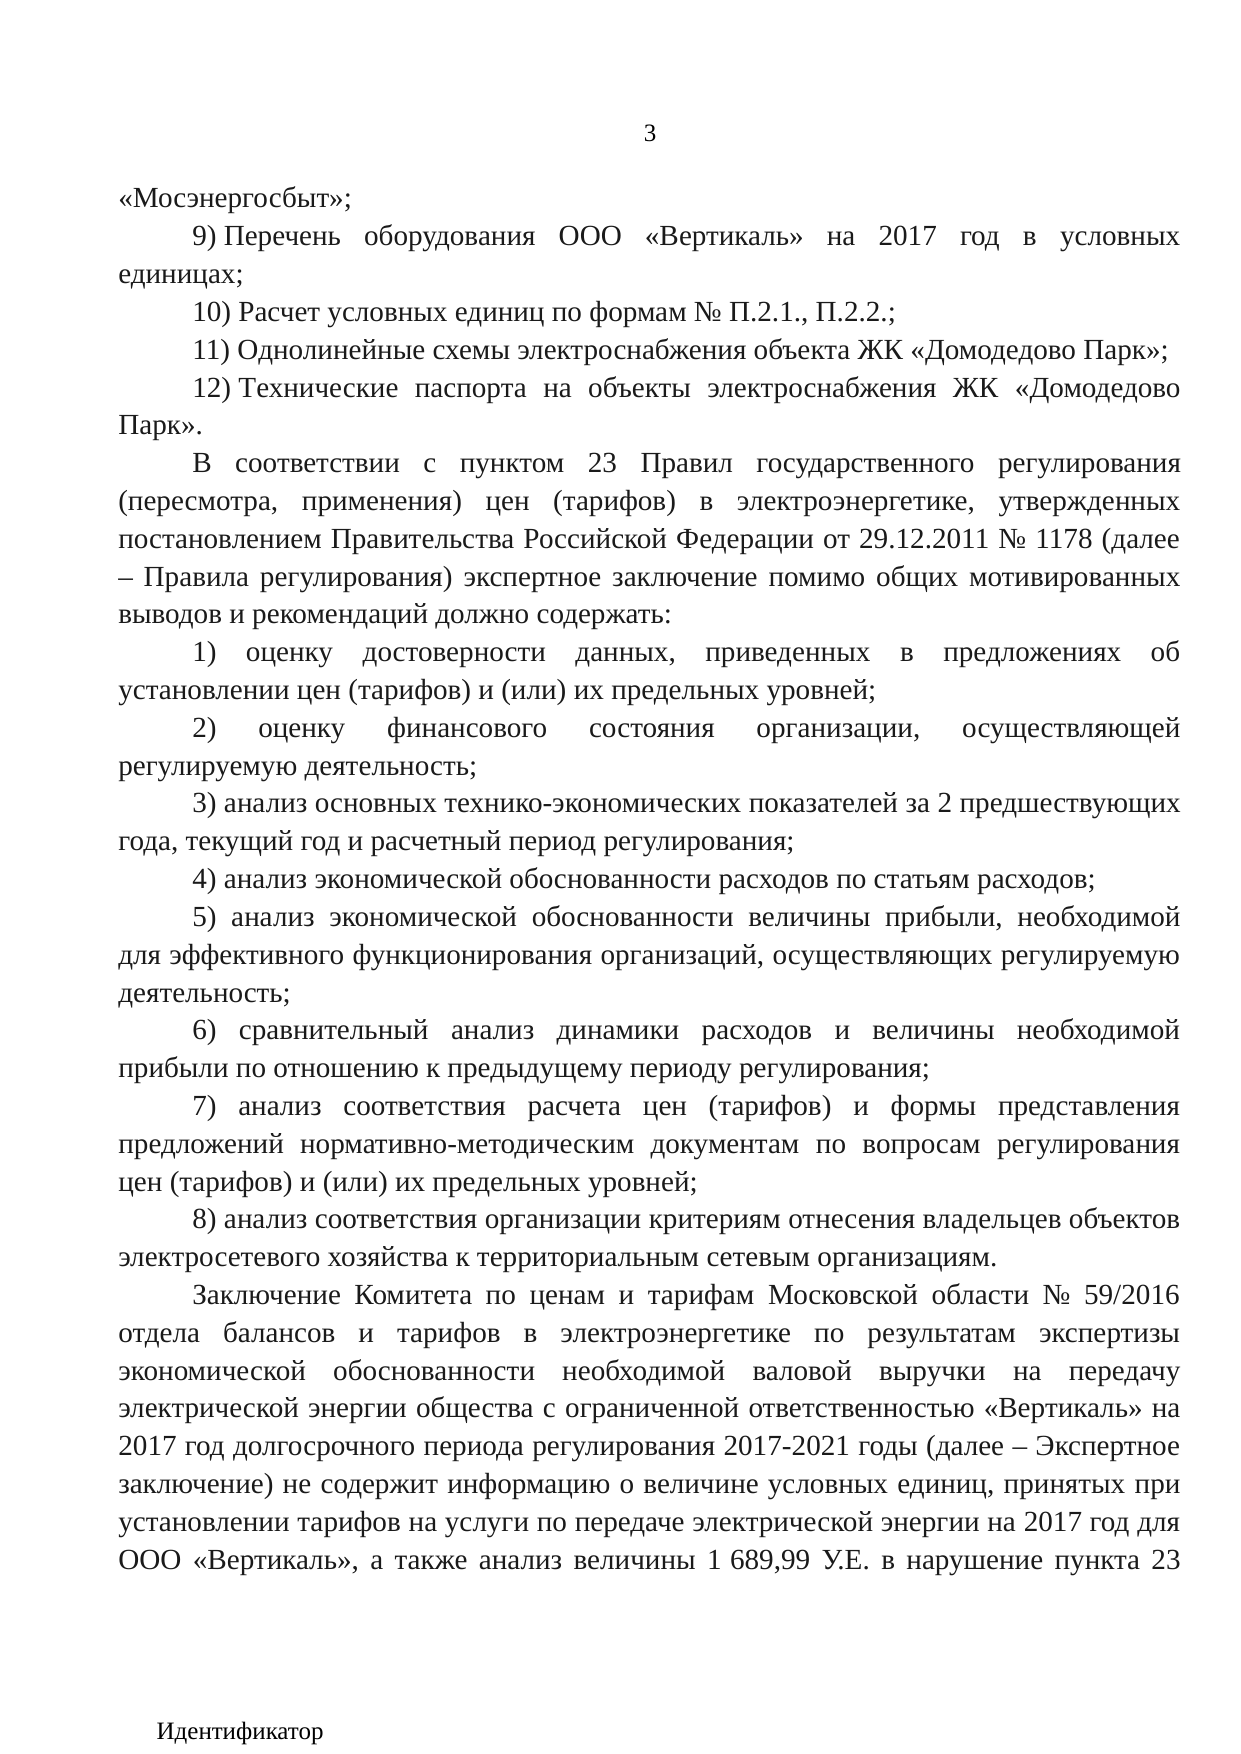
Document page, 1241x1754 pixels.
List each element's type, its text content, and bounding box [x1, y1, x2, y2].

text 5) анализ экономической обоснованности величины прибыли, необходимой для эффективного функционирования организаций, осуществляющих регулируемую деятельность; [118, 895, 1181, 1008]
text 11) Однолинейные схемы электроснабжения объекта ЖК «Домодедово Парк»; [118, 328, 1181, 365]
text 9) Перечень оборудования ООО «Вертикаль» на 2017 год в условных единицах; [118, 214, 1181, 290]
text 7) анализ соответствия расчета цен (тарифов) и формы представления предложений нормативно-методическим документам по вопросам регулирования цен (тарифов) и (или) их предельных уровней; [118, 1084, 1181, 1197]
text 10) Расчет условных единиц по формам № П.2.1., П.2.2.; [118, 290, 1181, 328]
text 3) анализ основных технико-экономических показателей за 2 предшествующих года, текущий год и расчетный период регулирования; [118, 781, 1181, 857]
text В соответствии с пунктом 23 Правил государственного регулирования (пересмотра, применения) цен (тарифов) в электроэнергетике, утвержденных постановлением Правительства Российской Федерации от 29.12.2011 № 1178 (далее – Правила регулирования) экспертное заключение помимо общих мотивированных выводов и рекомендаций должно содержать: [118, 441, 1181, 630]
text 1) оценку достоверности данных, приведенных в предложениях об установлении цен (тарифов) и (или) их предельных уровней; [118, 630, 1181, 706]
text 8) анализ соответствия организации критериям отнесения владельцев объектов электросетевого хозяйства к территориальным сетевым организациям. [118, 1197, 1181, 1273]
text 4) анализ экономической обоснованности расходов по статьям расходов; [118, 857, 1181, 895]
text 6) сравнительный анализ динамики расходов и величины необходимой прибыли по отношению к предыдущему периоду регулирования; [118, 1008, 1181, 1084]
text Заключение Комитета по ценам и тарифам Московской области № 59/2016 отдела балансов и тарифов в электроэнергетике по результатам экспертизы экономической обоснованности необходимой валовой выручки на передачу электрической энергии общества с ограниченной ответственностью «Вертикаль» на 2017 год долгосрочного периода регулирования 2017-2021 годы (далее – Экспертное заключение) не содержит информацию о величине условных единиц, принятых при установлении тарифов на услуги по передаче электрической энергии на 2017 год для ООО «Вертикаль», а также анализ величины 1 689,99 У.Е. в нарушение пункта 23 [118, 1273, 1181, 1575]
text 12) Технические паспорта на объекты электроснабжения ЖК «Домодедово Парк». [118, 365, 1181, 441]
text 2) оценку финансового состояния организации, осуществляющей регулируемую деятельность; [118, 706, 1181, 781]
text «Мосэнергосбыт»; [118, 176, 1181, 214]
